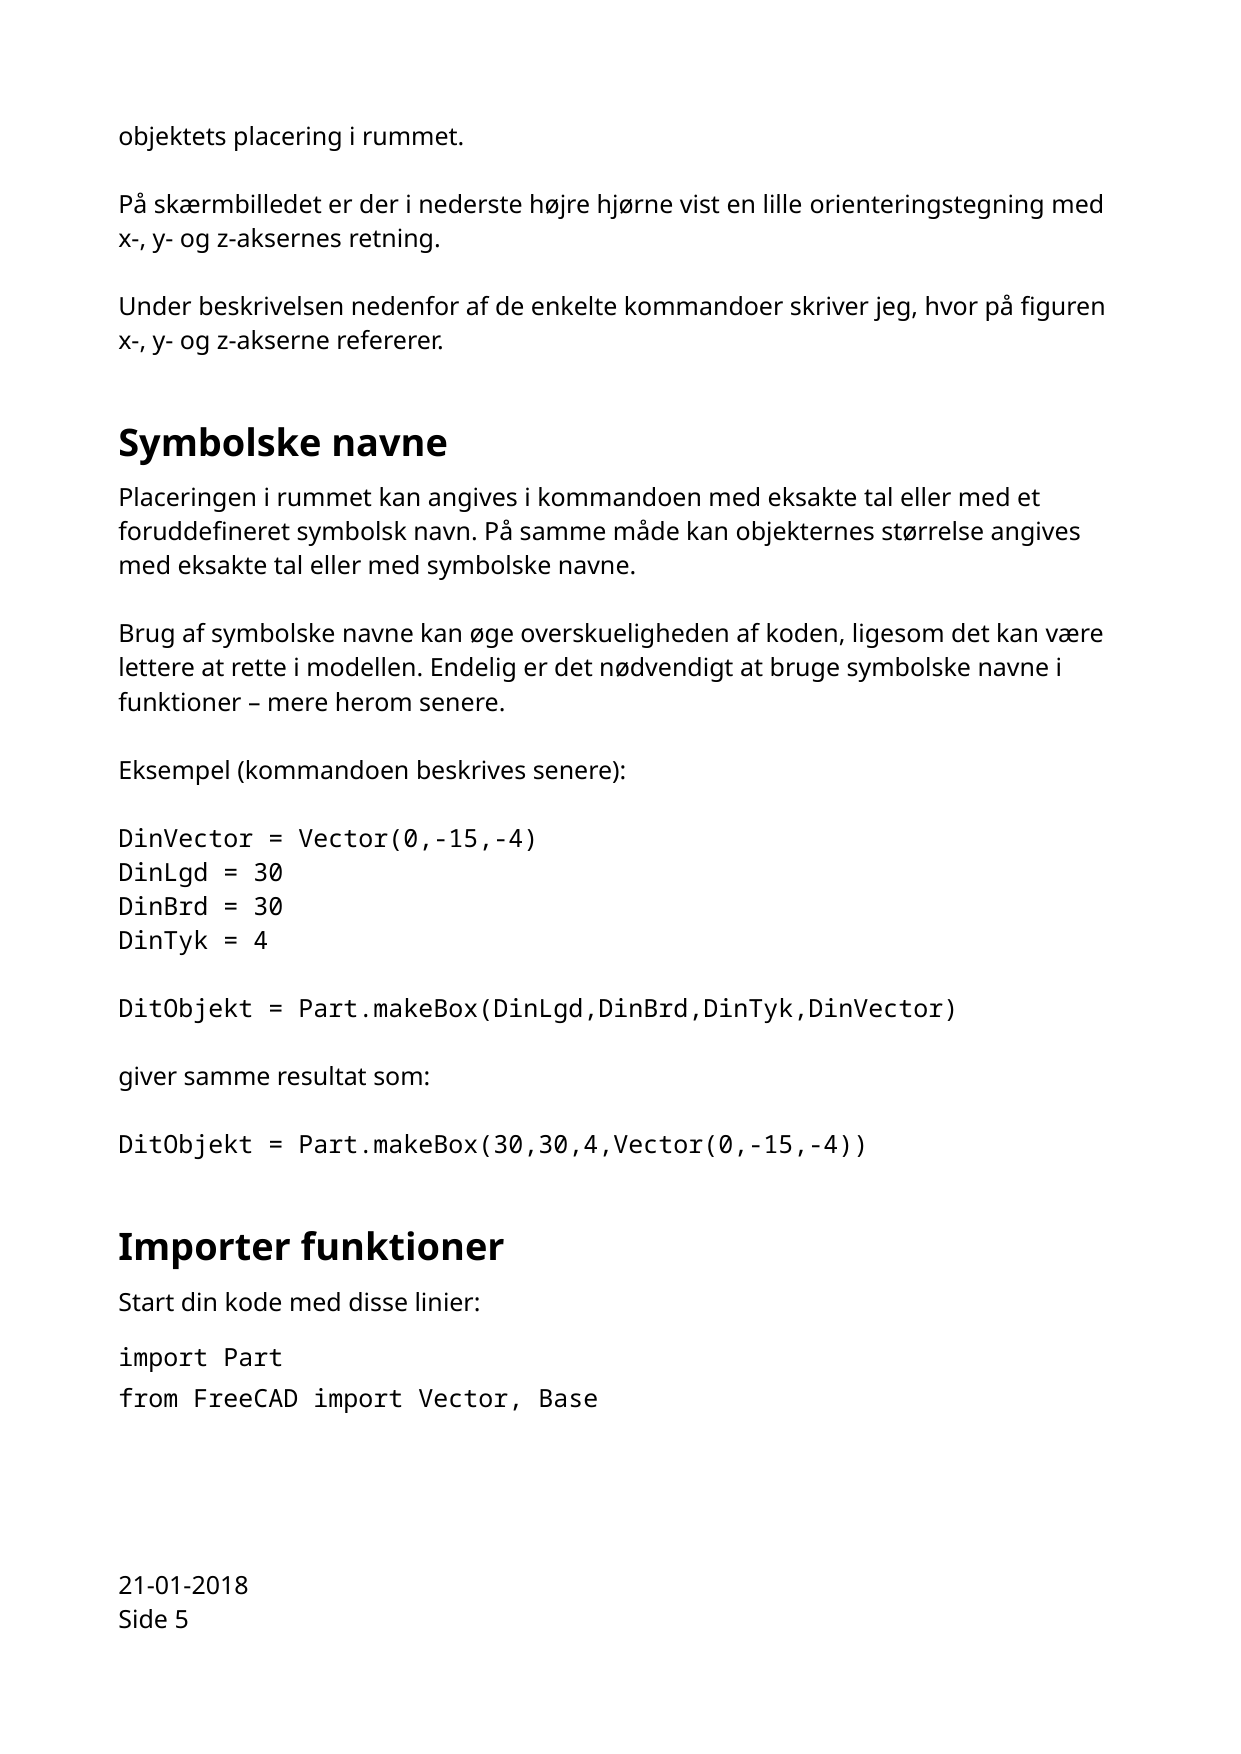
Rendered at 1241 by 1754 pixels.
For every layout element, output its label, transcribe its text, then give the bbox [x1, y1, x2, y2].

subtitle Importer funktioner [118, 1220, 1122, 1272]
text DinLgd = 30 [118, 854, 1122, 888]
text giver samme resultat som: [118, 1059, 1122, 1093]
subtitle Symbolske navne [118, 416, 1122, 467]
text Brug af symbolske navne kan øge overskueligheden af koden, ligesom det kan være lettere at rette i modellen. Endelig er det nødvendigt at bruge symbolske navne i funktioner – mere herom senere. [118, 616, 1122, 718]
text DitObjekt = Part.makeBox(DinLgd,DinBrd,DinTyk,DinVector) [118, 991, 1122, 1025]
text objektets placering i rummet. [118, 118, 1122, 152]
text DinBrd = 30 [118, 888, 1122, 923]
text På skærmbilledet er der i nederste højre hjørne vist en lille orienteringstegning med x-, y- og z-aksernes retning. [118, 186, 1122, 254]
text import Part from FreeCAD import Vector, Base [118, 1340, 1122, 1414]
text Under beskrivelsen nedenfor af de enkelte kommandoer skriver jeg, hvor på figuren x-, y- og z-akserne refererer. [118, 288, 1122, 357]
text DinTyk = 4 [118, 923, 1122, 957]
text DitObjekt = Part.makeBox(30,30,4,Vector(0,-15,-4)) [118, 1127, 1122, 1161]
text Eksempel (kommandoen beskrives senere): [118, 752, 1122, 786]
text Start din kode med disse linier: [118, 1284, 1122, 1318]
text Placeringen i rummet kan angives i kommandoen med eksakte tal eller med et foruddefineret symbolsk navn. På samme måde kan objekternes størrelse angives med eksakte tal eller med symbolske navne. [118, 480, 1122, 582]
text DinVector = Vector(0,-15,-4) [118, 820, 1122, 854]
